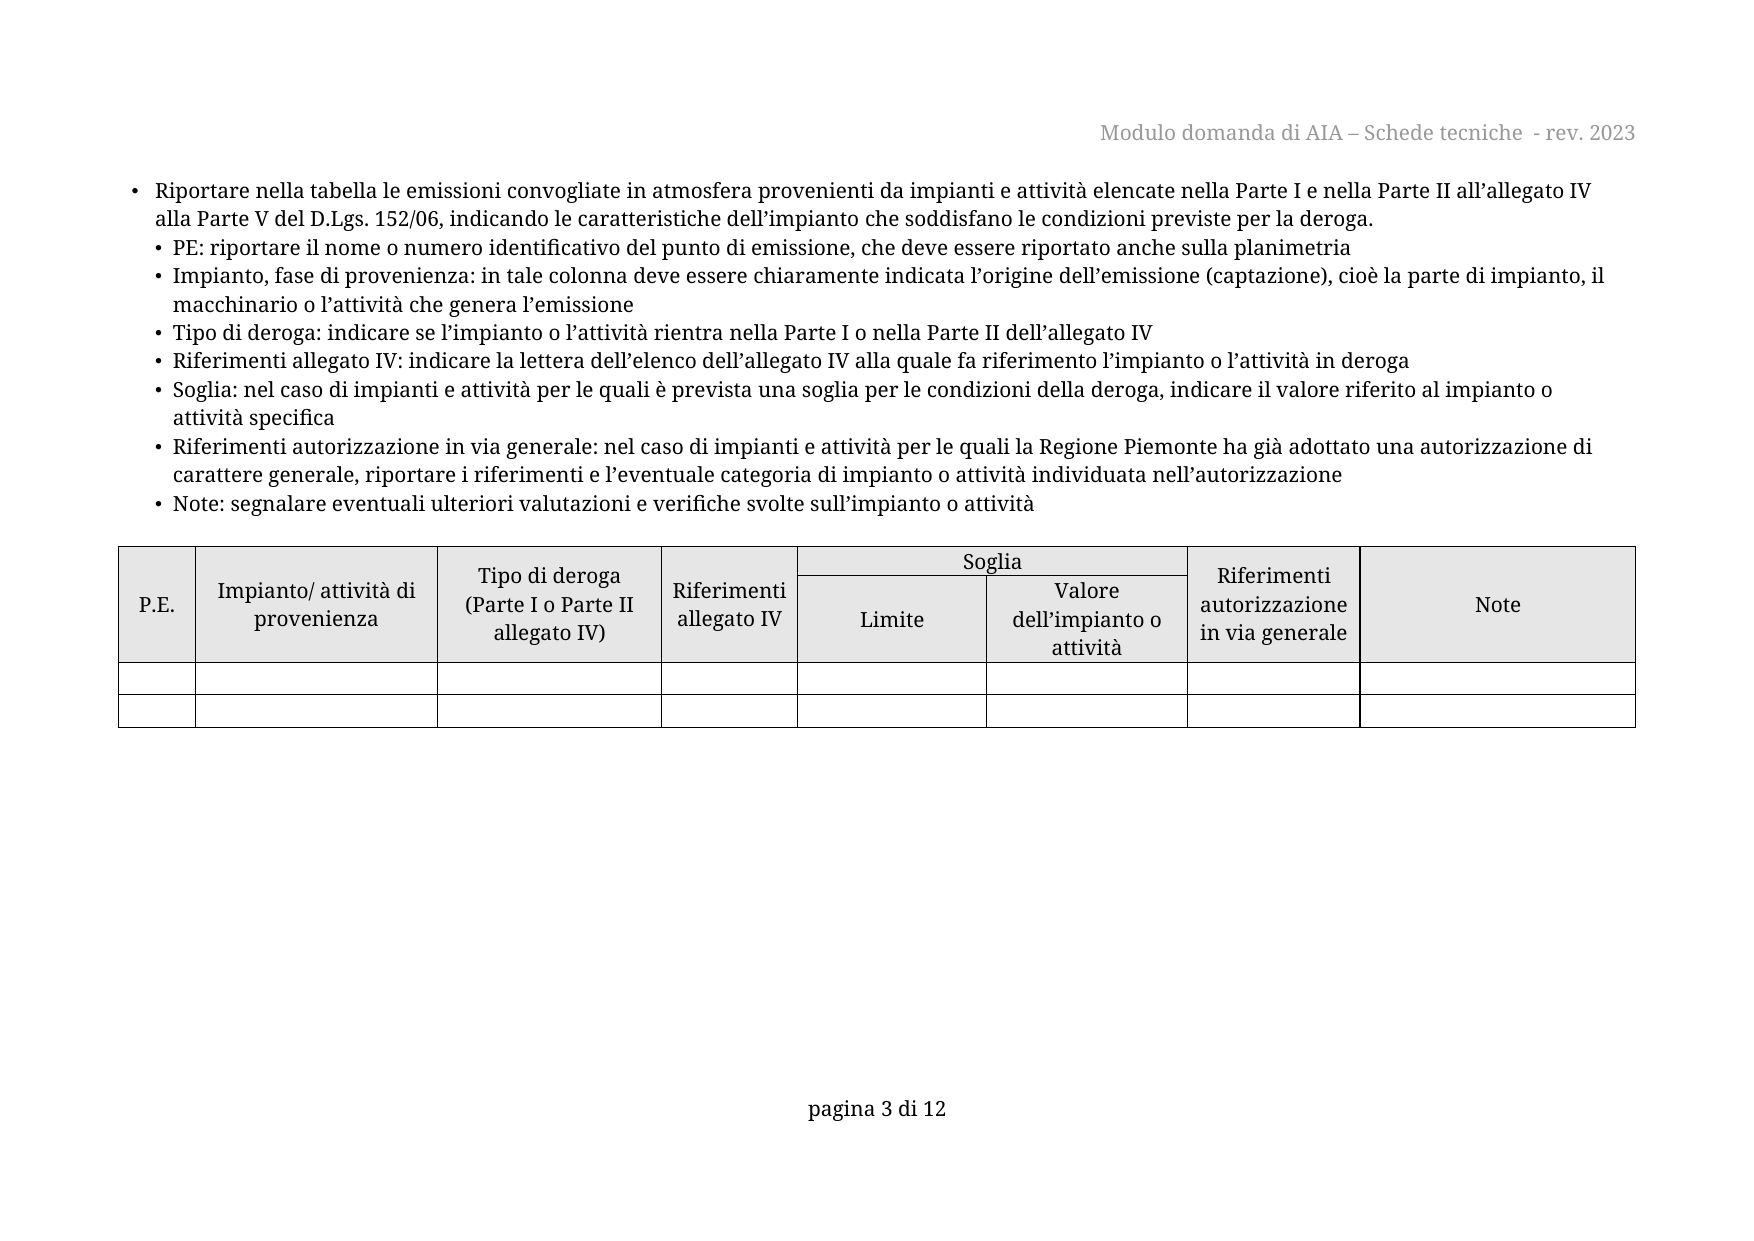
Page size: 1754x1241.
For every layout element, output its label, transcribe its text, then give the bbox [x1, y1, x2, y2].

table_cell Riportare nella tabella le emissioni convogliate in atmosfera provenienti da impianti e attività elencate nella Parte I e nella Parte II all’allegato IV alla Parte V del D.Lgs. 152/06, indicando le caratteristiche dell’impianto che soddisfano le condizioni previste per la deroga. PE: riportare il nome o numero identificativo del punto di emissione, che deve essere riportato anche sulla planimetria Impianto, fase di provenienza: in tale colonna deve essere chiaramente indicata l’origine dell’emissione (captazione), cioè la parte di impianto, il macchinario o l’attività che genera l’emissione Tipo di deroga: indicare se l’impianto o l’attività rientra nella Parte I o nella Parte II dell’allegato IV Riferimenti allegato IV: indicare la lettera dell’elenco dell’allegato IV alla quale fa riferimento l’impianto o l’attività in deroga Soglia: nel caso di impianti e attività per le quali è prevista una soglia per le condizioni della deroga, indicare il valore riferito al impianto o attività specifica Riferimenti autorizzazione in via generale: nel caso di impianti e attività per le quali la Regione Piemonte ha già adottato una autorizzazione di carattere generale, riportare i riferimenti e l’eventuale categoria di impianto o attività individuata nell’autorizzazione Note: segnalare eventuali ulteriori valutazioni e verifiche svolte sull’impianto o attività [118, 176, 1636, 517]
table_cell [119, 695, 195, 727]
table_cell [1361, 695, 1635, 727]
table_header Note [1361, 547, 1635, 662]
table_cell [798, 695, 986, 727]
table_cell [662, 695, 797, 727]
table_header Tipo di deroga (Parte I o Parte II allegato IV) [438, 547, 661, 662]
table_cell Limite [798, 576, 986, 662]
table_header Riferimenti autorizzazione in via generale [1188, 547, 1359, 662]
table_cell [196, 695, 437, 727]
table_header Impianto/ attività di provenienza [196, 547, 437, 662]
table_cell [987, 663, 1187, 694]
table_cell [798, 663, 986, 694]
table_header Soglia [798, 547, 1187, 575]
table_cell [1188, 663, 1359, 694]
table_cell [987, 695, 1187, 727]
table_cell [438, 663, 661, 694]
table_header Riferimenti allegato IV [662, 547, 797, 662]
table_cell Valore dell’impianto o attività [987, 576, 1187, 662]
table_cell [662, 663, 797, 694]
table_cell [1188, 695, 1359, 727]
table_cell [196, 663, 437, 694]
table_cell [1361, 663, 1635, 694]
table_cell [119, 663, 195, 694]
table_header P.E. [119, 547, 195, 662]
table_cell [438, 695, 661, 727]
